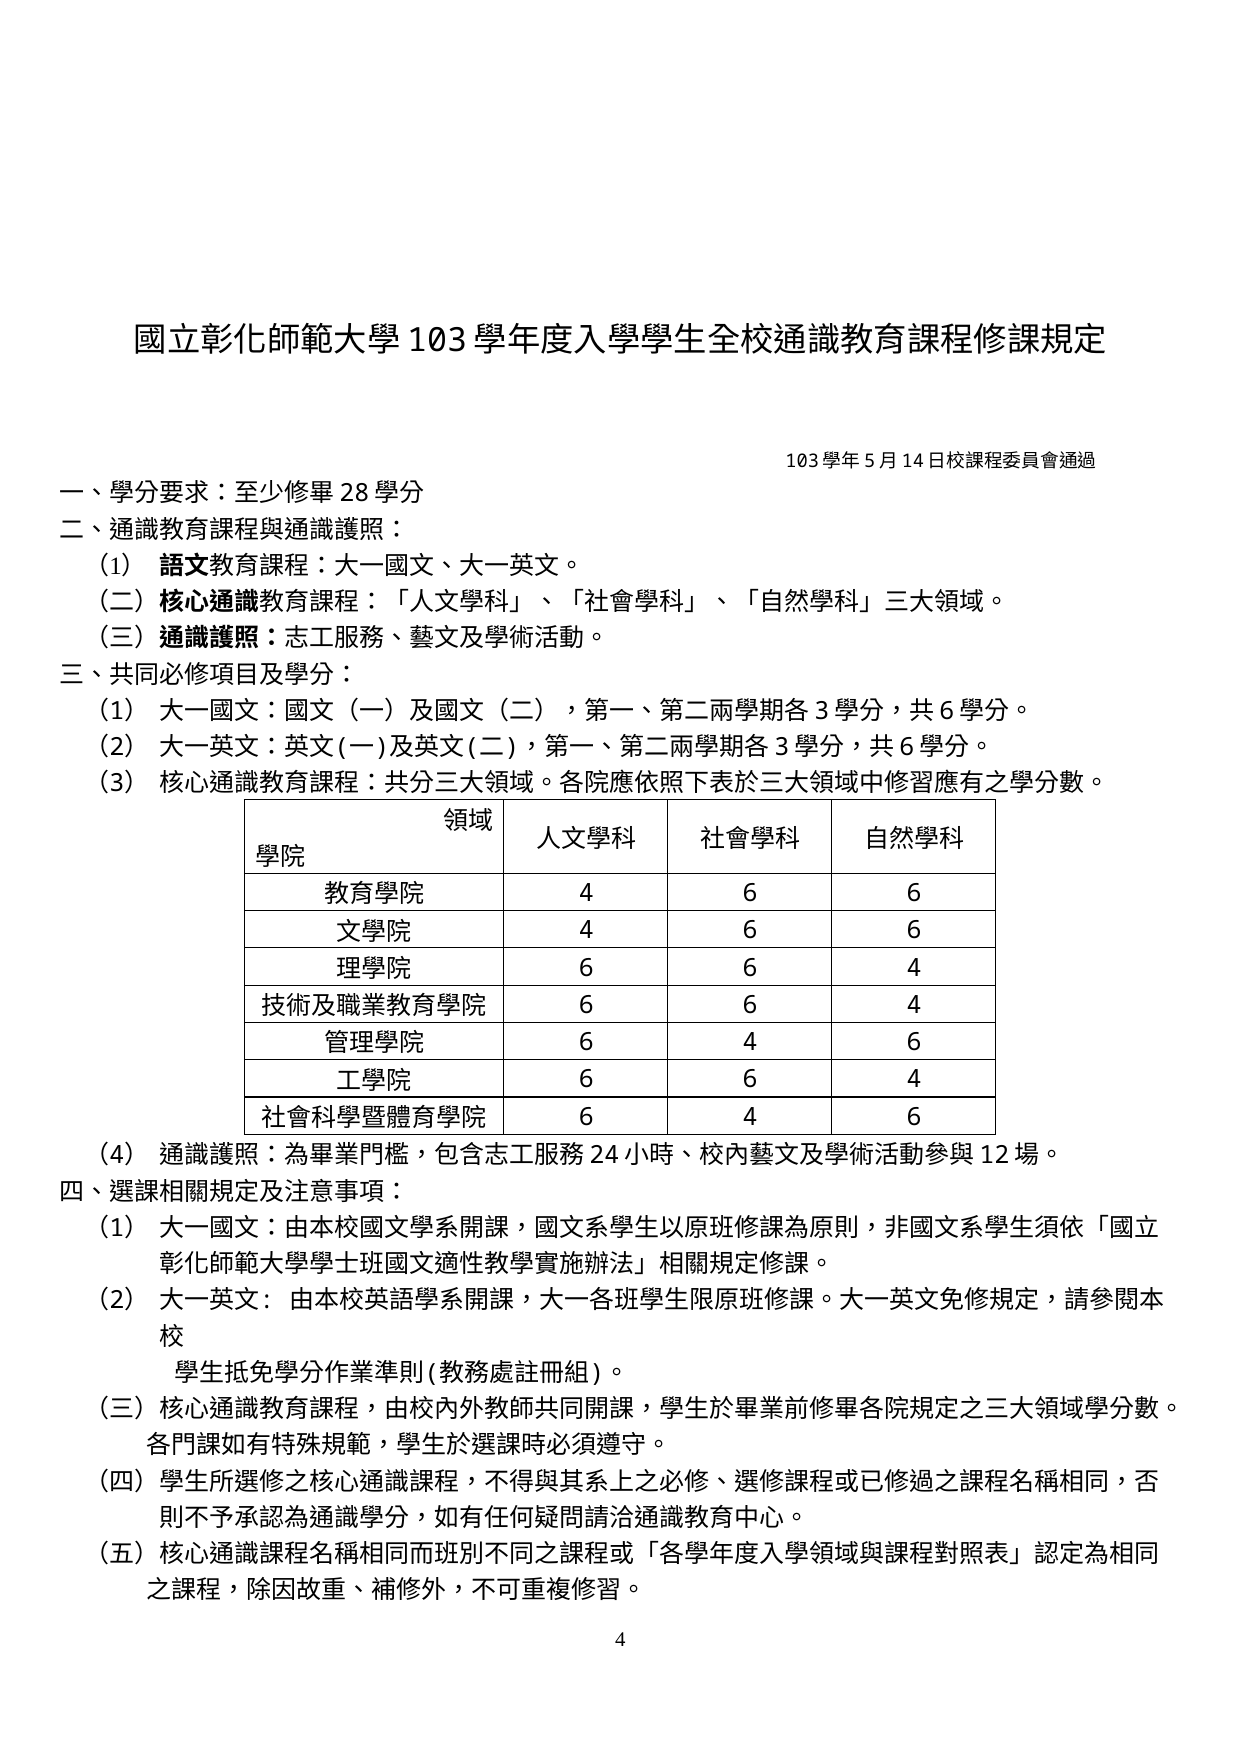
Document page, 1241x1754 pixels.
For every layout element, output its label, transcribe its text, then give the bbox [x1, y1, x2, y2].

table_header 領域 學院 [245, 800, 503, 873]
list 大一國文：國文（一）及國文（二），第一、第二兩學期各3學分，共6學分。 [84, 690, 1181, 727]
text 103學年5月14日校課程委員會通過 [59, 446, 1181, 473]
table_cell 6 [668, 1060, 831, 1096]
table_cell 4 [832, 948, 995, 984]
table_cell 6 [668, 948, 831, 984]
text 四、選課相關規定及注意事項： [59, 1171, 1181, 1207]
list 大一英文: 由本校英語學系開課，大一各班學生限原班修課。大一英文免修規定，請參閱本校 [84, 1280, 1181, 1352]
list 大一英文：英文(一)及英文(二)，第一、第二兩學期各3學分，共6學分。 [84, 727, 1181, 763]
table_cell 技術及職業教育學院 [245, 986, 503, 1022]
table_cell 6 [504, 986, 667, 1022]
table_cell 6 [504, 1098, 667, 1134]
table_header 人文學科 [504, 800, 667, 873]
text 一、學分要求：至少修畢28學分 [59, 473, 1181, 509]
text 國立彰化師範大學103學年度入學學生全校通識教育課程修課規定 [59, 295, 1181, 358]
text （二）核心通識教育課程：「人文學科」、「社會學科」、「自然學科」三大領域。 [84, 582, 1181, 618]
table_cell 6 [504, 1023, 667, 1059]
list 大一國文：由本校國文學系開課，國文系學生以原班修課為原則，非國文系學生須依「國立彰化師範大學學士班國文適性教學實施辦法」相關規定修課。 [84, 1207, 1181, 1280]
table_header 自然學科 [832, 800, 995, 873]
table_cell 4 [832, 986, 995, 1022]
table_cell 6 [668, 911, 831, 947]
table_cell 管理學院 [245, 1023, 503, 1059]
table_cell 理學院 [245, 948, 503, 984]
table_cell 社會科學暨體育學院 [245, 1098, 503, 1134]
text （五）核心通識課程名稱相同而班別不同之課程或「各學年度入學領域與課程對照表」認定為相同之課程，除因故重、補修外，不可重複修習。 [84, 1533, 1181, 1606]
table_cell 文學院 [245, 911, 503, 947]
table_header 社會學科 [668, 800, 831, 873]
table_cell 4 [504, 911, 667, 947]
table_cell 教育學院 [245, 874, 503, 910]
table_cell 6 [832, 911, 995, 947]
text （三）核心通識教育課程，由校內外教師共同開課，學生於畢業前修畢各院規定之三大領域學分數。各門課如有特殊規範，學生於選課時必須遵守。 [84, 1388, 1181, 1461]
table_cell 6 [504, 948, 667, 984]
list 核心通識教育課程：共分三大領域。各院應依照下表於三大領域中修習應有之學分數。 [84, 763, 1181, 799]
table_cell 6 [504, 1060, 667, 1096]
text 二、通識教育課程與通識護照： [59, 509, 1181, 545]
list 通識護照：為畢業門檻，包含志工服務24小時、校內藝文及學術活動參與12場。 [84, 1135, 1181, 1171]
table_cell 4 [832, 1060, 995, 1096]
table_cell 6 [668, 874, 831, 910]
table_cell 4 [668, 1023, 831, 1059]
table_cell 6 [832, 1098, 995, 1134]
table_cell 6 [832, 874, 995, 910]
text 學生抵免學分作業準則(教務處註冊組)。 [159, 1352, 1181, 1388]
text （三）通識護照：志工服務、藝文及學術活動。 [59, 618, 1181, 654]
table_cell 工學院 [245, 1060, 503, 1096]
text （四）學生所選修之核心通識課程，不得與其系上之必修、選修課程或已修過之課程名稱相同，否則不予承認為通識學分，如有任何疑問請洽通識教育中心。 [84, 1461, 1181, 1533]
text 三、共同必修項目及學分： [59, 654, 1181, 690]
table_cell 6 [668, 986, 831, 1022]
table_cell 6 [832, 1023, 995, 1059]
table_cell 4 [504, 874, 667, 910]
list 語文教育課程：大一國文、大一英文。 [84, 545, 1181, 582]
table_cell 4 [668, 1098, 831, 1134]
